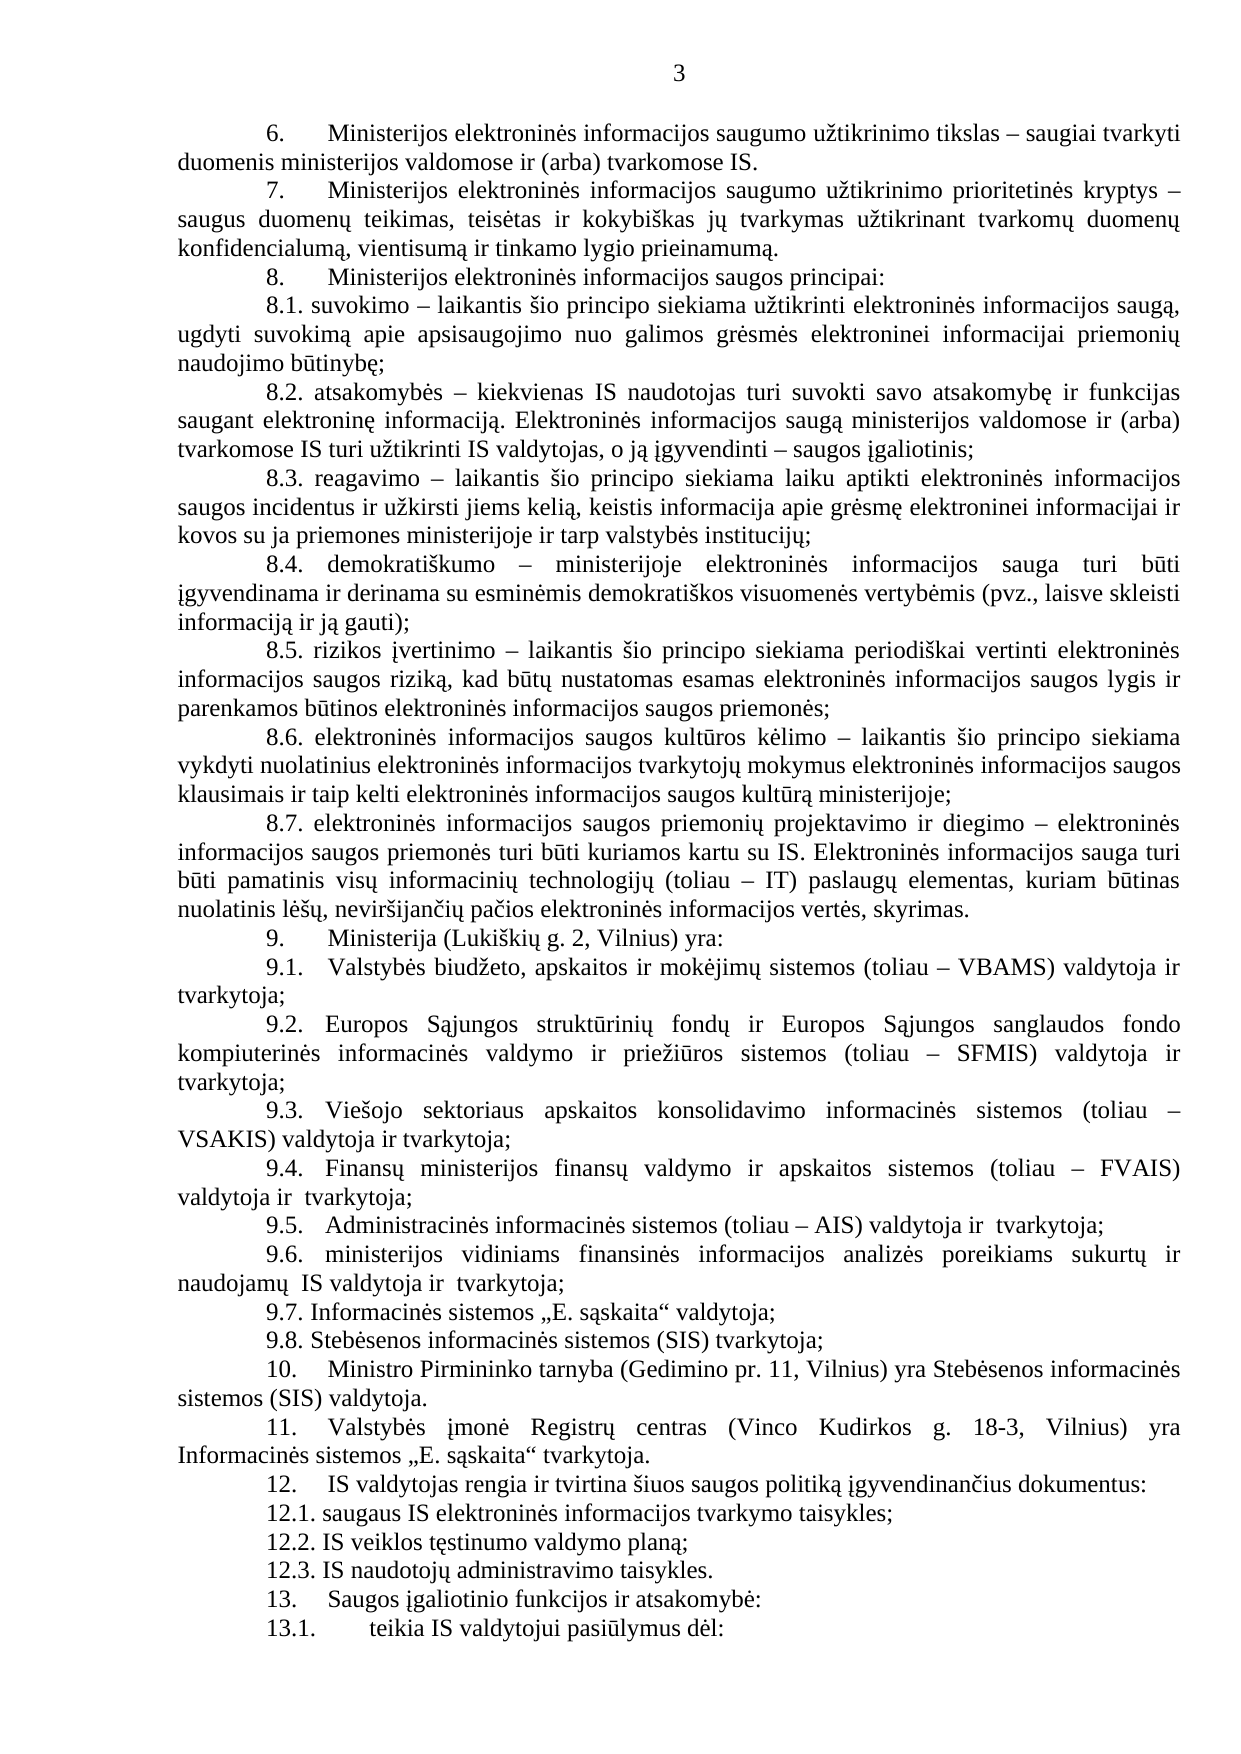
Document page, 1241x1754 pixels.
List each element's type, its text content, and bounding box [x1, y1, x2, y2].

text 8.5. rizikos įvertinimo – laikantis šio principo siekiama periodiškai vertinti elektroninės informacijos saugos riziką, kad būtų nustatomas esamas elektroninės informacijos saugos lygis ir parenkamos būtinos elektroninės informacijos saugos priemonės; [177, 636, 1181, 722]
text 9.8. Stebėsenos informacinės sistemos (SIS) tvarkytoja; [177, 1326, 1181, 1354]
text 10. Ministro Pirmininko tarnyba (Gedimino pr. 11, Vilnius) yra Stebėsenos informacinės sistemos (SIS) valdytoja. [177, 1354, 1181, 1412]
text 8.7. elektroninės informacijos saugos priemonių projektavimo ir diegimo – elektroninės informacijos saugos priemonės turi būti kuriamos kartu su IS. Elektroninės informacijos sauga turi būti pamatinis visų informacinių technologijų (toliau – IT) paslaugų elementas, kuriam būtinas nuolatinis lėšų, neviršijančių pačios elektroninės informacijos vertės, skyrimas. [177, 808, 1181, 923]
text 12.1. saugaus IS elektroninės informacijos tvarkymo taisykles; [177, 1498, 1181, 1527]
text 9. Ministerija (Lukiškių g. 2, Vilnius) yra: [177, 923, 1181, 952]
text 8.2. atsakomybės – kiekvienas IS naudotojas turi suvokti savo atsakomybę ir funkcijas saugant elektroninę informaciją. Elektroninės informacijos saugą ministerijos valdomose ir (arba) tvarkomose IS turi užtikrinti IS valdytojas, o ją įgyvendinti – saugos įgaliotinis; [177, 377, 1181, 463]
text 11. Valstybės įmonė Registrų centras (Vinco Kudirkos g. 18-3, Vilnius) yra Informacinės sistemos „E. sąskaita“ tvarkytoja. [177, 1412, 1181, 1469]
text 9.5. Administracinės informacinės sistemos (toliau – AIS) valdytoja ir tvarkytoja; [177, 1211, 1181, 1239]
text 6. Ministerijos elektroninės informacijos saugumo užtikrinimo tikslas – saugiai tvarkyti duomenis ministerijos valdomose ir (arba) tvarkomose IS. [177, 118, 1181, 176]
text 9.1. Valstybės biudžeto, apskaitos ir mokėjimų sistemos (toliau – VBAMS) valdytoja ir tvarkytoja; [177, 952, 1181, 1009]
text 12.3. IS naudotojų administravimo taisykles. [177, 1556, 1181, 1584]
text 9.7. Informacinės sistemos „E. sąskaita“ valdytoja; [177, 1297, 1181, 1326]
text 7. Ministerijos elektroninės informacijos saugumo užtikrinimo prioritetinės kryptys – saugus duomenų teikimas, teisėtas ir kokybiškas jų tvarkymas užtikrinant tvarkomų duomenų konfidencialumą, vientisumą ir tinkamo lygio prieinamumą. [177, 176, 1181, 262]
text 8.4. demokratiškumo – ministerijoje elektroninės informacijos sauga turi būti įgyvendinama ir derinama su esminėmis demokratiškos visuomenės vertybėmis (pvz., laisve skleisti informaciją ir ją gauti); [177, 549, 1181, 636]
text 13.1. teikia IS valdytojui pasiūlymus dėl: [177, 1613, 1181, 1642]
text 13. Saugos įgaliotinio funkcijos ir atsakomybė: [252, 1584, 1181, 1613]
text 9.3. Viešojo sektoriaus apskaitos konsolidavimo informacinės sistemos (toliau – VSAKIS) valdytoja ir tvarkytoja; [177, 1096, 1181, 1153]
text 9.6. ministerijos vidiniams finansinės informacijos analizės poreikiams sukurtų ir naudojamų IS valdytoja ir tvarkytoja; [177, 1239, 1181, 1297]
text 9.2. Europos Sąjungos struktūrinių fondų ir Europos Sąjungos sanglaudos fondo kompiuterinės informacinės valdymo ir priežiūros sistemos (toliau – SFMIS) valdytoja ir tvarkytoja; [177, 1009, 1181, 1096]
text 8. Ministerijos elektroninės informacijos saugos principai: [177, 262, 1181, 291]
text 8.1. suvokimo – laikantis šio principo siekiama užtikrinti elektroninės informacijos saugą, ugdyti suvokimą apie apsisaugojimo nuo galimos grėsmės elektroninei informacijai priemonių naudojimo būtinybę; [177, 291, 1181, 377]
text 12.2. IS veiklos tęstinumo valdymo planą; [177, 1527, 1181, 1556]
text 9.4. Finansų ministerijos finansų valdymo ir apskaitos sistemos (toliau – FVAIS) valdytoja ir tvarkytoja; [177, 1153, 1181, 1211]
text 8.6. elektroninės informacijos saugos kultūros kėlimo – laikantis šio principo siekiama vykdyti nuolatinius elektroninės informacijos tvarkytojų mokymus elektroninės informacijos saugos klausimais ir taip kelti elektroninės informacijos saugos kultūrą ministerijoje; [177, 722, 1181, 808]
text 12. IS valdytojas rengia ir tvirtina šiuos saugos politiką įgyvendinančius dokumentus: [177, 1469, 1181, 1498]
text 8.3. reagavimo – laikantis šio principo siekiama laiku aptikti elektroninės informacijos saugos incidentus ir užkirsti jiems kelią, keistis informacija apie grėsmę elektroninei informacijai ir kovos su ja priemones ministerijoje ir tarp valstybės institucijų; [177, 463, 1181, 549]
